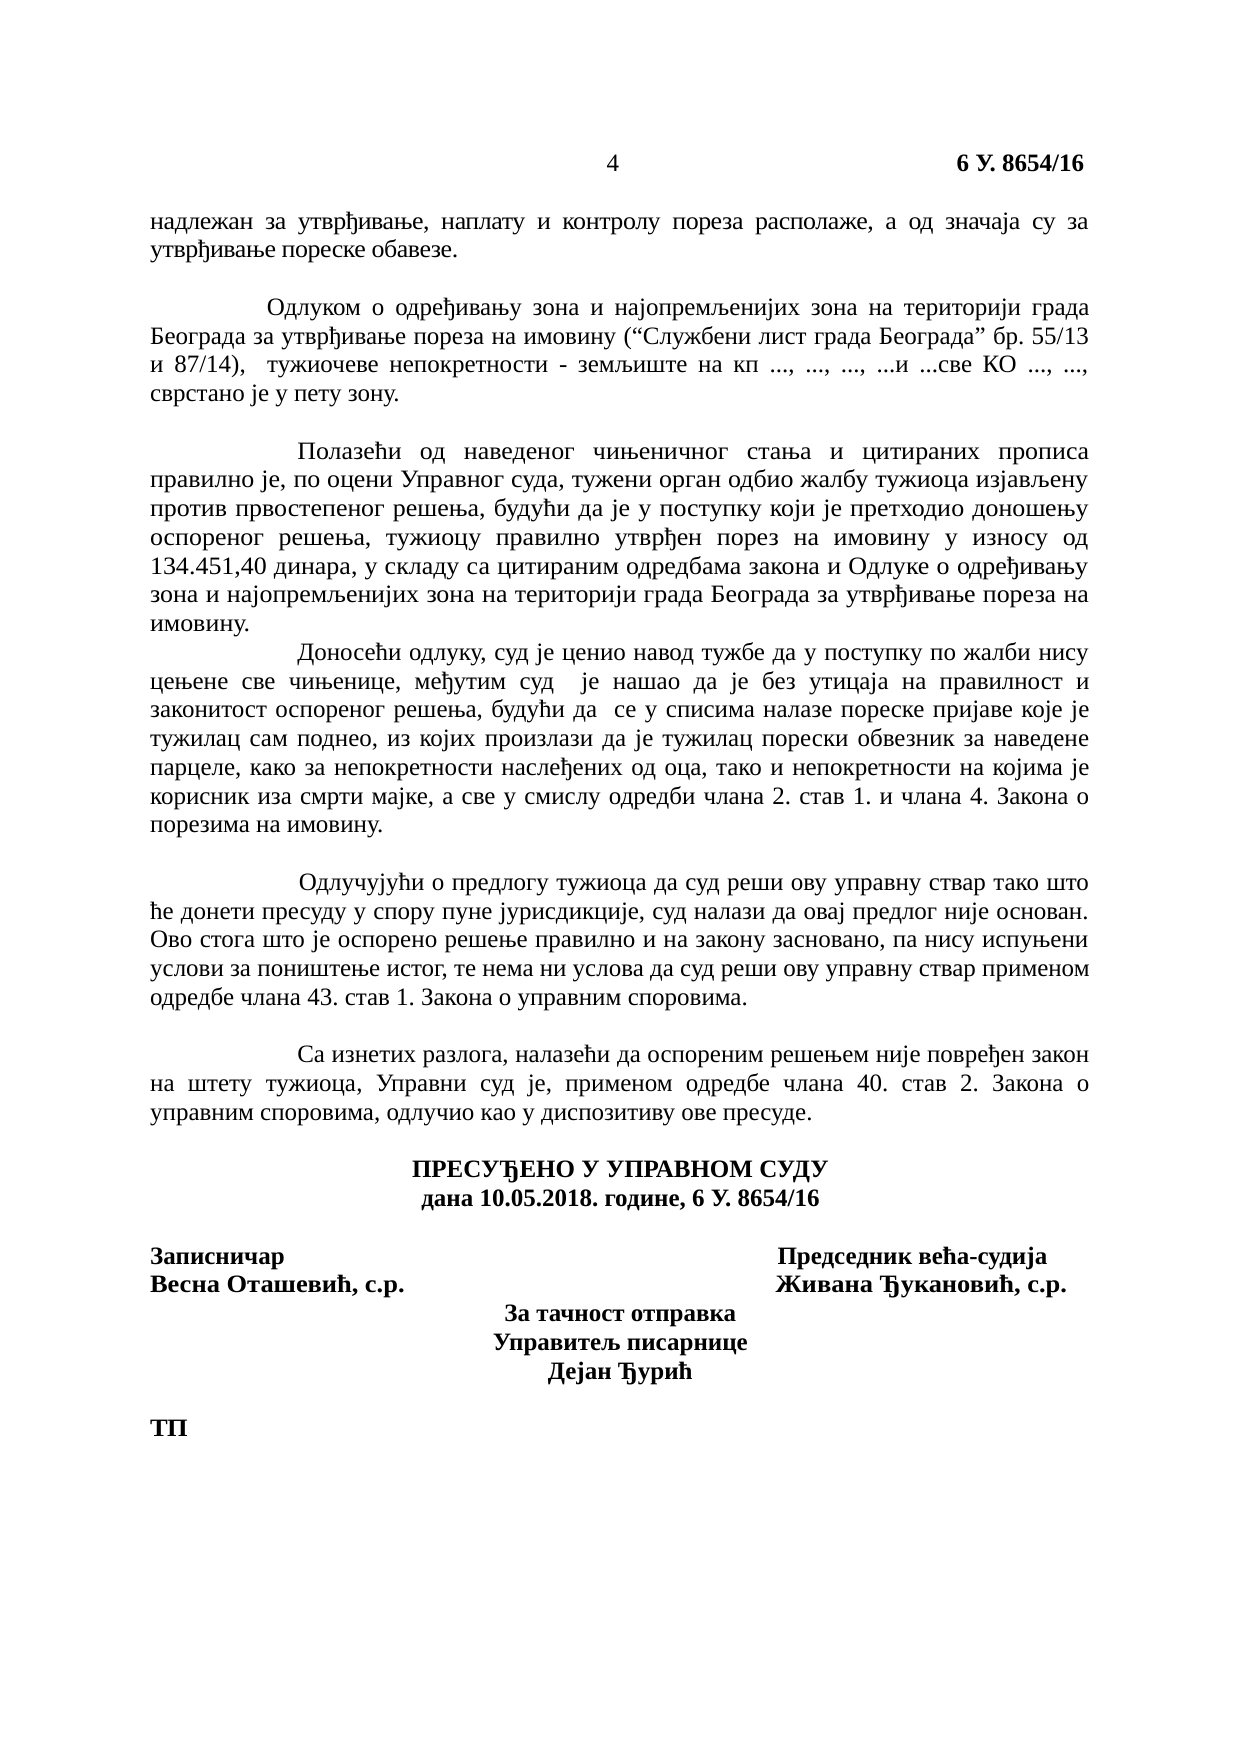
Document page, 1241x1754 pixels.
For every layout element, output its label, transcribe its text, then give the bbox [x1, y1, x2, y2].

text Записничар Председник већа-судија [150, 1241, 1090, 1269]
text Управитељ писарнице [150, 1327, 1090, 1356]
text Доносећи одлуку, суд је ценио навод тужбе да у поступку по жалби нису цењене све чињенице, међутим суд је нашао да је без утицаја на правилност и законитост оспореног решења, будући да се у списима налазе пореске пријаве које је тужилац сам поднео, из којих произлази да је тужилац порески обвезник за наведене парцеле, како за непокретности наслеђених од оца, тако и непокретности на којима је корисник иза смрти мајке, а све у смислу одредби члана 2. став 1. и члана 4. Закона о порезима на имовину. [150, 637, 1090, 838]
text Весна Оташевић, с.р. Живана Ђукановић, с.р. [150, 1269, 1090, 1298]
text За тачност отправка [150, 1298, 1090, 1327]
text надлежан за утврђивање, наплату и контролу пореза располаже, а од значаја су за утврђивање пореске обавезе. [150, 206, 1090, 263]
text Одлучујући о предлогу тужиоца да суд реши ову управну ствар тако што ће донети пресуду у спору пуне јурисдикције, суд налази да овај предлог није основан. Ово стога што је оспорено решење правилно и на закону засновано, па нису испуњени услови за поништење истог, те нема ни услова да суд реши ову управну ствар применом одредбе члана 43. став 1. Закона о управним споровима. [150, 867, 1090, 1011]
text Полазећи од наведеног чињеничног стања и цитираних прописа правилно је, по оцени Управног суда, тужени орган одбио жалбу тужиоца изјављену против првостепеног решења, будући да је у поступку који је претходио доношењу оспореног решења, тужиоцу правилно утврђен порез на имовину у износу од 134.451,40 динара, у складу са цитираним одредбама закона и Одлуке о одређивању зона и најопремљенијих зона на територији града Београда за утврђивање пореза на имовину. [150, 436, 1090, 637]
text Одлуком о одређивању зона и најопремљенијих зона на територији града Београда за утврђивање пореза на имовину (“Службени лист града Београда” бр. 55/13 и 87/14), тужиочеве непокретности - земљиште на кп ..., ..., ..., ...и ...све КО ..., ..., сврстано је у пету зону. [150, 292, 1090, 407]
text ПРЕСУЂЕНО У УПРАВНОМ СУДУ [150, 1154, 1090, 1183]
text дана 10.05.2018. године, 6 У. 8654/16 [150, 1183, 1090, 1212]
text Дејан Ђурић [150, 1356, 1090, 1384]
text Са изнетих разлога, налазећи да оспореним решењем није повређен закон на штету тужиоца, Управни суд је, применом одредбе члана 40. став 2. Закона о управним споровима, одлучио као у диспозитиву ове пресуде. [150, 1039, 1090, 1126]
text ТП [150, 1413, 1090, 1442]
